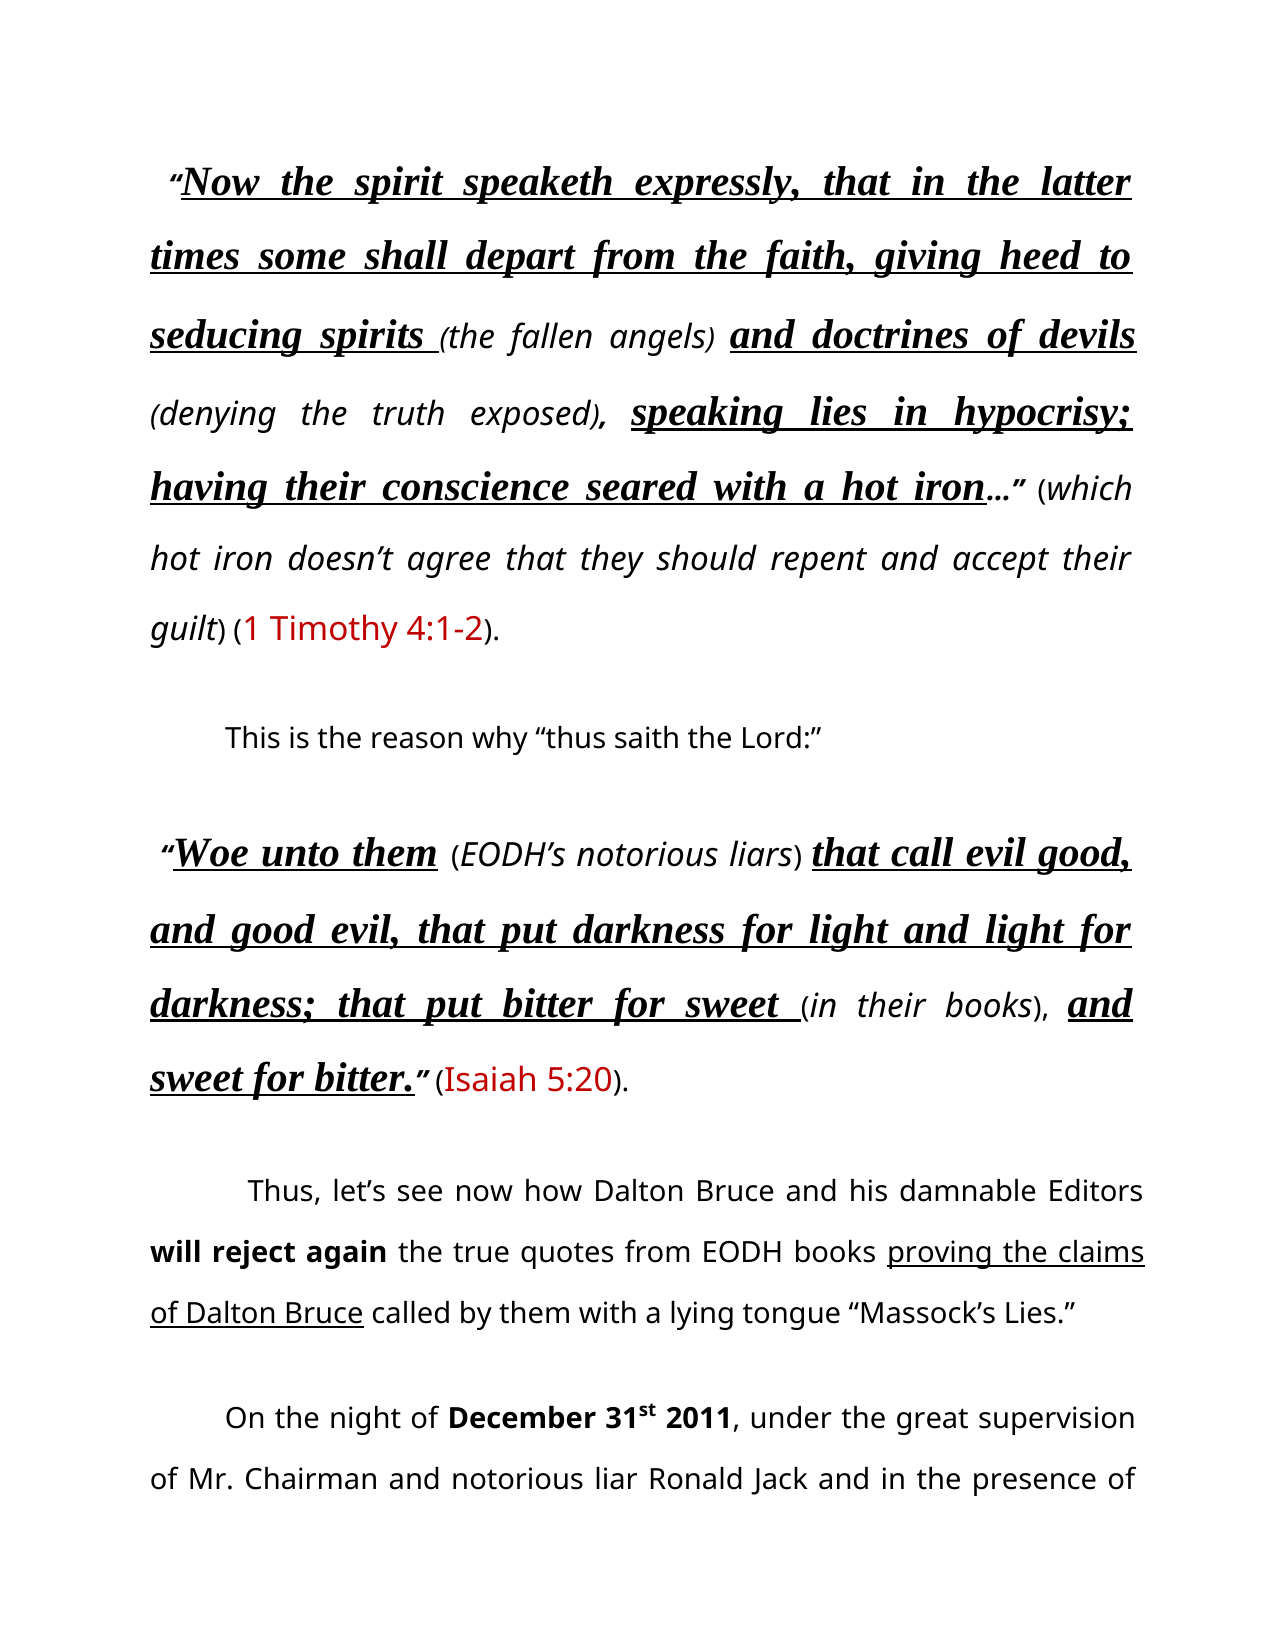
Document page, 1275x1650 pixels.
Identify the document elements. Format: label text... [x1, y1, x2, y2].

text On the night of December 31st 2011, under the great supervision of Mr. Chairman and notorious liar Ronald Jack and in the presence of [148, 1397, 1136, 1498]
text “Now the spirit speaketh expressly, that in the latter times some shall depart from the faith, giving heed to seducing spirits (the fallen angels) and doctrines of devils (denying the truth exposed), speaking lies in hypocrisy; having their conscience seared with a hot iron…” (which hot iron doesn’t agree that they should repent and accept their guilt) (1 Timothy 4:1-2). [150, 157, 1137, 650]
text This is the reason why “thus saith the Lord:” [150, 717, 1144, 757]
text “Woe unto them (EODH’s notorious liars) that call evil good, and good evil, that put darkness for light and light for darkness; that put bitter for sweet (in their books), and sweet for bitter.” (Isaiah 5:20). [150, 822, 1137, 1101]
text Thus, let’s see now how Dalton Bruce and his damnable Editors will reject again the true quotes from EODH books proving the claims of Dalton Bruce called by them with a lying tongue “Massock’s Lies.” [150, 1170, 1144, 1332]
